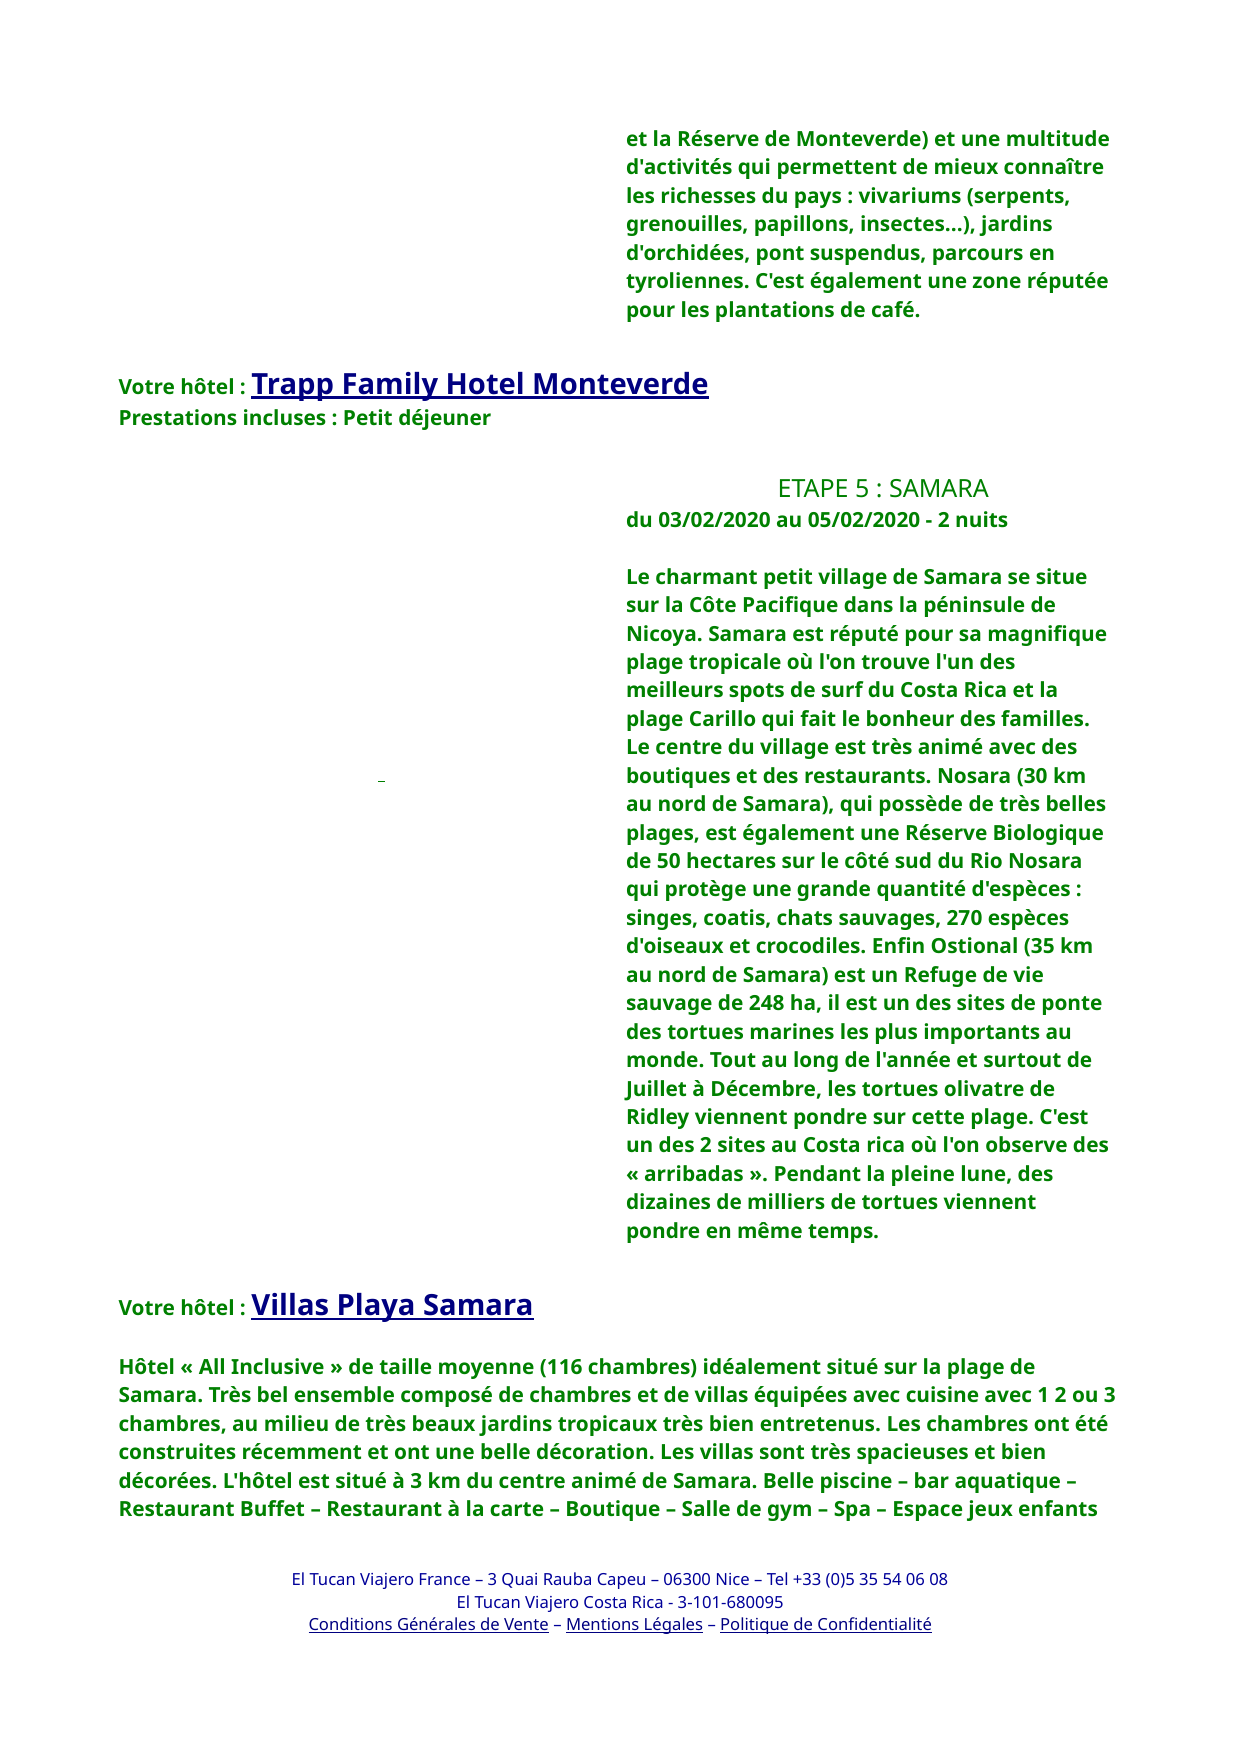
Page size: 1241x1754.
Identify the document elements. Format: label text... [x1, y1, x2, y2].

text Prestations incluses : Petit déjeuner [118, 403, 1122, 431]
text Votre hôtel : Trapp Family Hotel Monteverde [118, 363, 1122, 403]
text Hôtel « All Inclusive » de taille moyenne (116 chambres) idéalement situé sur la plage de Samara. Très bel ensemble composé de chambres et de villas équipées avec cuisine avec 1 2 ou 3 chambres, au milieu de très beaux jardins tropicaux très bien entretenus. Les chambres ont été construites récemment et ont une belle décoration. Les villas sont très spacieuses et bien décorées. L'hôtel est situé à 3 km du centre animé de Samara. Belle piscine – bar aquatique – Restaurant Buffet – Restaurant à la carte – Boutique – Salle de gym – Spa – Espace jeux enfants [118, 1352, 1122, 1523]
text Votre hôtel : Villas Playa Samara [118, 1284, 1122, 1324]
table_header [118, 118, 620, 329]
table_header [118, 465, 620, 1250]
table_header ETAPE 5 : SAMARA du 03/02/2020 au 05/02/2020 - 2 nuits Le charmant petit village de Samara se situe sur la Côte Pacifique dans la péninsule de Nicoya. Samara est réputé pour sa magnifique plage tropicale où l'on trouve l'un des meilleurs spots de surf du Costa Rica et la plage Carillo qui fait le bonheur des familles. Le centre du village est très animé avec des boutiques et des restaurants. Nosara (30 km au nord de Samara), qui possède de très belles plages, est également une Réserve Biologique de 50 hectares sur le côté sud du Rio Nosara qui protège une grande quantité d'espèces : singes, coatis, chats sauvages, 270 espèces d'oiseaux et crocodiles. Enfin Ostional (35 km au nord de Samara) est un Refuge de vie sauvage de 248 ha, il est un des sites de ponte des tortues marines les plus importants au monde. Tout au long de l'année et surtout de Juillet à Décembre, les tortues olivatre de Ridley viennent pondre sur cette plage. C'est un des 2 sites au Costa rica où l'on observe des « arribadas ». Pendant la pleine lune, des dizaines de milliers de tortues viennent pondre en même temps. [620, 465, 1122, 1250]
table_header et la Réserve de Monteverde) et une multitude d'activités qui permettent de mieux connaître les richesses du pays : vivariums (serpents, grenouilles, papillons, insectes...), jardins d'orchidées, pont suspendus, parcours en tyroliennes. C'est également une zone réputée pour les plantations de café. [620, 118, 1122, 329]
